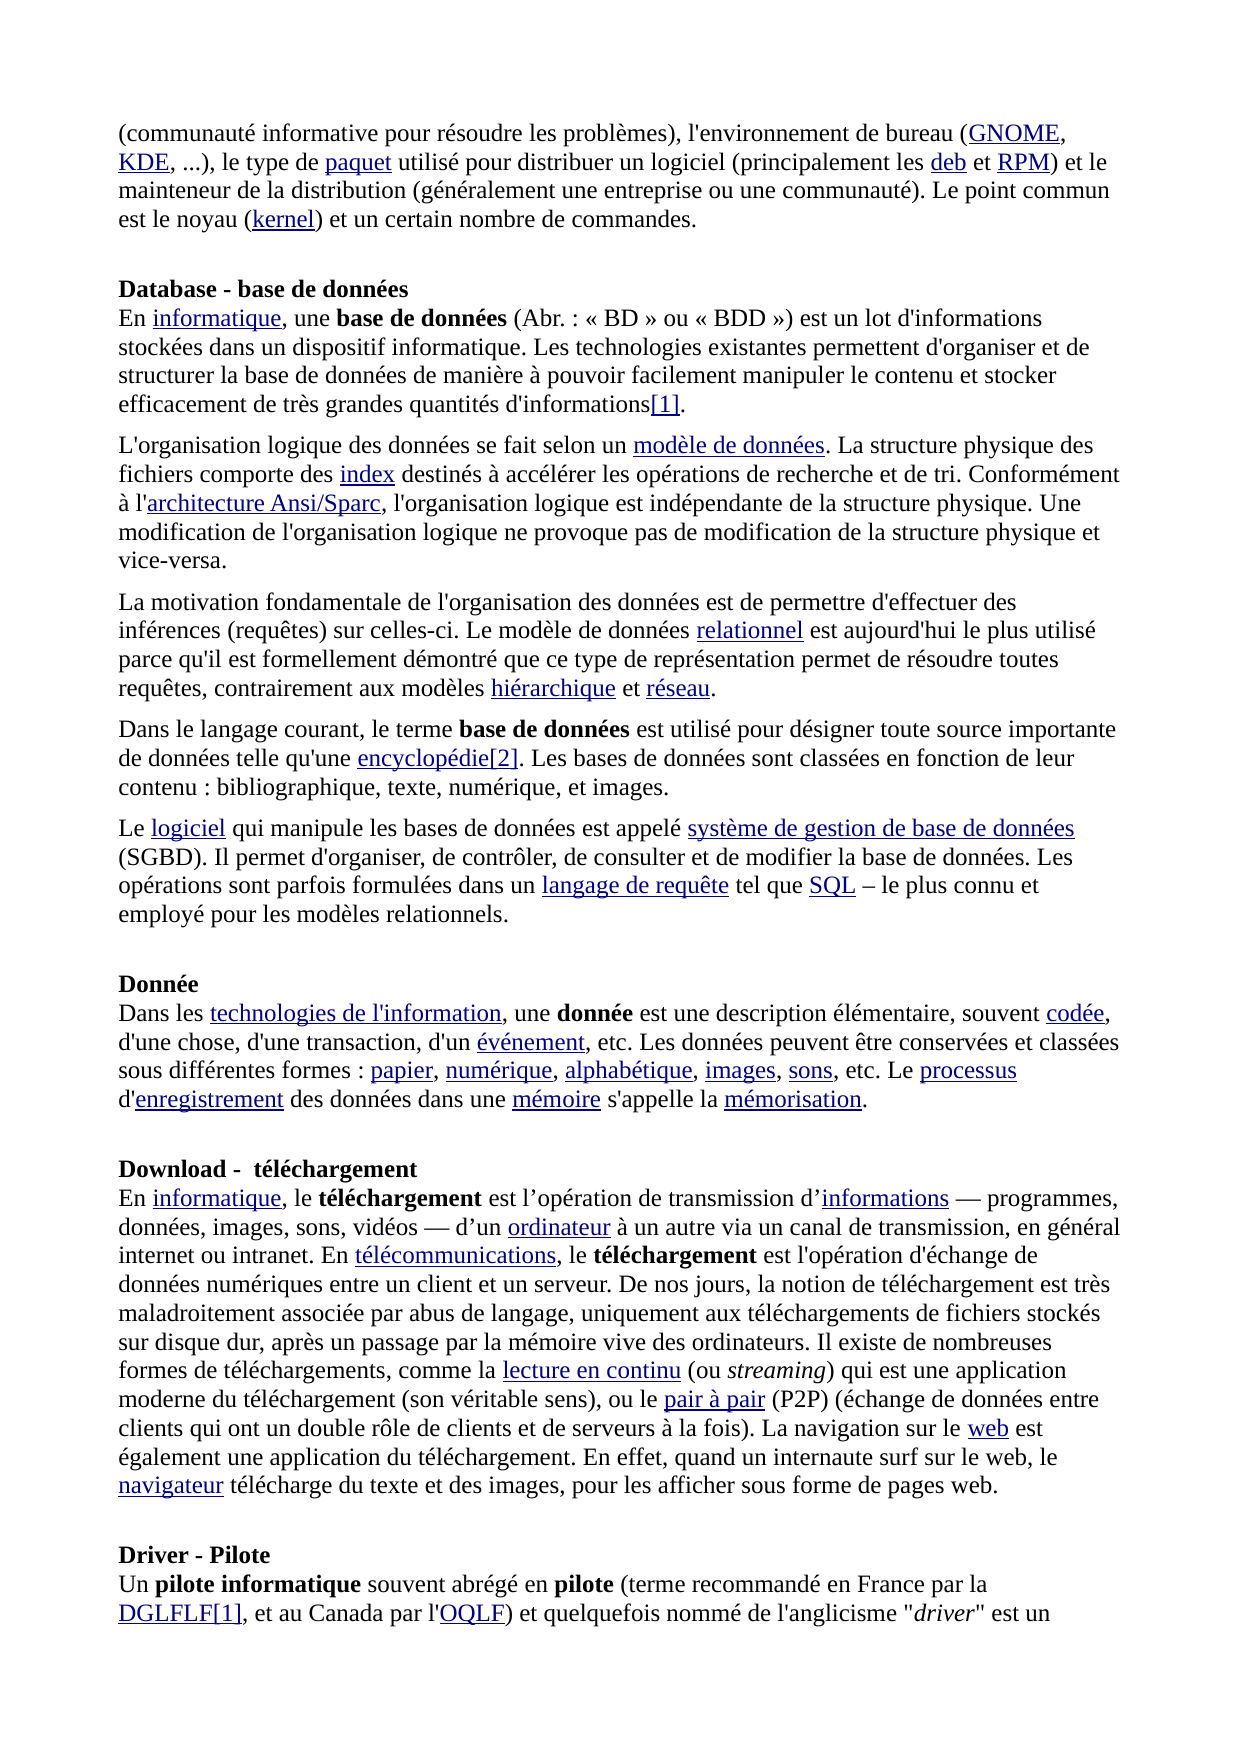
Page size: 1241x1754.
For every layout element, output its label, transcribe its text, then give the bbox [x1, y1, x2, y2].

text Driver - Pilote [118, 1541, 1122, 1569]
text L'organisation logique des données se fait selon un modèle de données. La structure physique des fichiers comporte des index destinés à accélérer les opérations de recherche et de tri. Conformément à l'architecture Ansi/Sparc, l'organisation logique est indépendante de la structure physique. Une modification de l'organisation logique ne provoque pas de modification de la structure physique et vice-versa. [118, 431, 1122, 574]
text En informatique, le téléchargement est l’opération de transmission d’informations — programmes, données, images, sons, vidéos — d’un ordinateur à un autre via un canal de transmission, en général internet ou intranet. En télécommunications, le téléchargement est l'opération d'échange de données numériques entre un client et un serveur. De nos jours, la notion de téléchargement est très maladroitement associée par abus de langage, uniquement aux téléchargements de fichiers stockés sur disque dur, après un passage par la mémoire vive des ordinateurs. Il existe de nombreuses formes de téléchargements, comme la lecture en continu (ou streaming) qui est une application moderne du téléchargement (son véritable sens), ou le pair à pair (P2P) (échange de données entre clients qui ont un double rôle de clients et de serveurs à la fois). La navigation sur le web est également une application du téléchargement. En effet, quand un internaute surf sur le web, le navigateur télécharge du texte et des images, pour les afficher sous forme de pages web. [118, 1183, 1122, 1499]
text Dans le langage courant, le terme base de données est utilisé pour désigner toute source importante de données telle qu'une encyclopédie[2]. Les bases de données sont classées en fonction de leur contenu : bibliographique, texte, numérique, et images. [118, 714, 1122, 801]
text Un pilote informatique souvent abrégé en pilote (terme recommandé en France par la DGLFLF[1], et au Canada par l'OQLF) et quelquefois nommé de l'anglicisme "driver" est un [118, 1569, 1122, 1627]
text Dans les technologies de l'information, une donnée est une description élémentaire, souvent codée, d'une chose, d'une transaction, d'un événement, etc. Les données peuvent être conservées et classées sous différentes formes : papier, numérique, alphabétique, images, sons, etc. Le processus d'enregistrement des données dans une mémoire s'appelle la mémorisation. [118, 998, 1122, 1113]
text La motivation fondamentale de l'organisation des données est de permettre d'effectuer des inférences (requêtes) sur celles-ci. Le modèle de données relationnel est aujourd'hui le plus utilisé parce qu'il est formellement démontré que ce type de représentation permet de résoudre toutes requêtes, contrairement aux modèles hiérarchique et réseau. [118, 587, 1122, 702]
text Le logiciel qui manipule les bases de données est appelé système de gestion de base de données (SGBD). Il permet d'organiser, de contrôler, de consulter et de modifier la base de données. Les opérations sont parfois formulées dans un langage de requête tel que SQL – le plus connu et employé pour les modèles relationnels. [118, 813, 1122, 928]
text Donnée [118, 969, 1122, 998]
text Download - téléchargement [118, 1154, 1122, 1183]
text Database - base de données [118, 274, 1122, 303]
text En informatique, une base de données (Abr. : « BD » ou « BDD ») est un lot d'informations stockées dans un dispositif informatique. Les technologies existantes permettent d'organiser et de structurer la base de données de manière à pouvoir facilement manipuler le contenu et stocker efficacement de très grandes quantités d'informations[1]. [118, 303, 1122, 418]
text (communauté informative pour résoudre les problèmes), l'environnement de bureau (GNOME, KDE, ...), le type de paquet utilisé pour distribuer un logiciel (principalement les deb et RPM) et le mainteneur de la distribution (généralement une entreprise ou une communauté). Le point commun est le noyau (kernel) et un certain nombre de commandes. [118, 118, 1122, 233]
